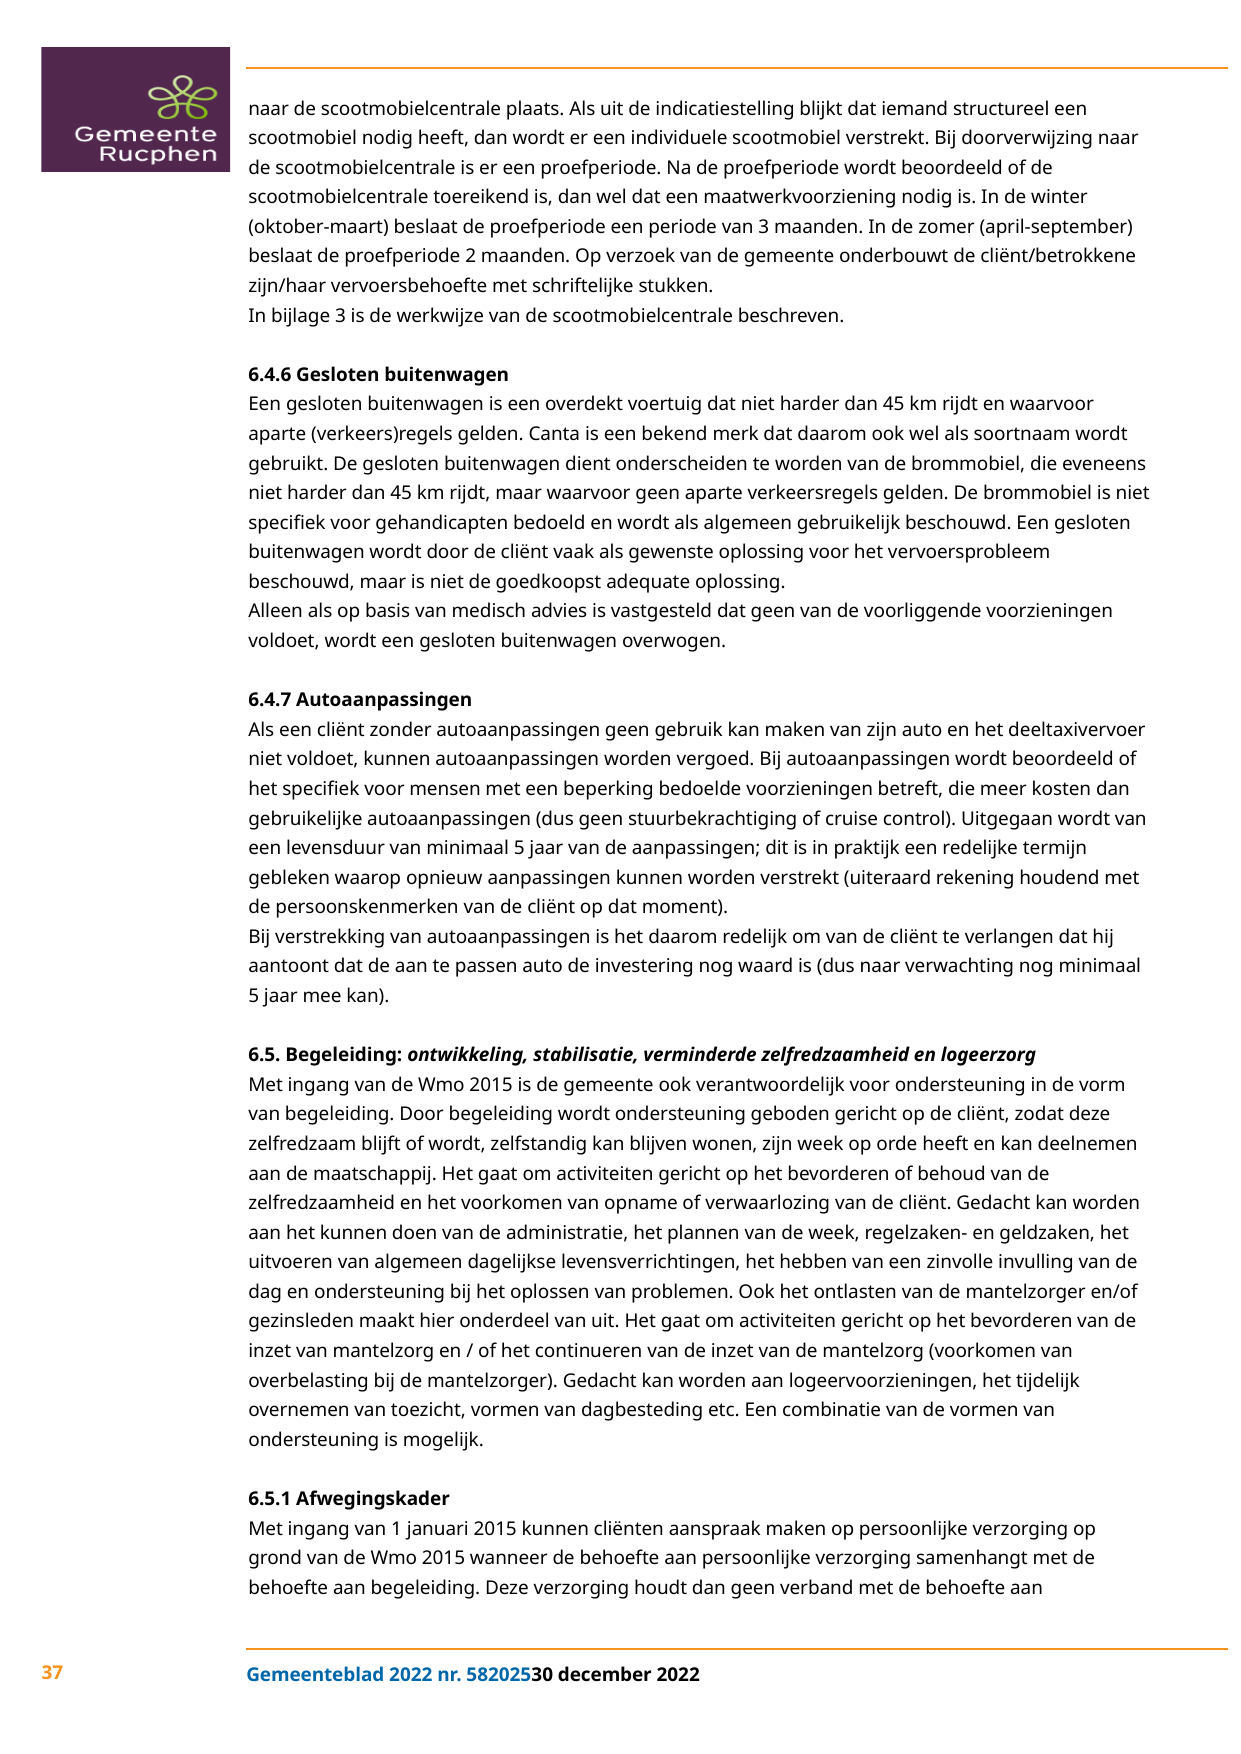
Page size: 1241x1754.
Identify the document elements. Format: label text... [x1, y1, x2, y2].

text naar de scootmobielcentrale plaats. Als uit de indicatiestelling blijkt dat iemand structureel een scootmobiel nodig heeft, dan wordt er een individuele scootmobiel verstrekt. Bij doorverwijzing naar de scootmobielcentrale is er een proefperiode. Na de proefperiode wordt beoordeeld of de scootmobielcentrale toereikend is, dan wel dat een maatwerkvoorziening nodig is. In de winter (oktober-maart) beslaat de proefperiode een periode van 3 maanden. In de zomer (april-september) beslaat de proefperiode 2 maanden. Op verzoek van de gemeente onderbouwt de cliënt/betrokkene zijn/haar vervoersbehoefte met schriftelijke stukken. [248, 95, 1152, 298]
text Als een cliënt zonder autoaanpassingen geen gebruik kan maken van zijn auto en het deeltaxivervoer niet voldoet, kunnen autoaanpassingen worden vergoed. Bij autoaanpassingen wordt beoordeeld of het specifiek voor mensen met een beperking bedoelde voorzieningen betreft, die meer kosten dan gebruikelijke autoaanpassingen (dus geen stuurbekrachtiging of cruise control). Uitgegaan wordt van een levensduur van minimaal 5 jaar van de aanpassingen; dit is in praktijk een redelijke termijn gebleken waarop opnieuw aanpassingen kunnen worden verstrekt (uiteraard rekening houdend met de persoonskenmerken van de cliënt op dat moment). [248, 716, 1152, 919]
text Met ingang van 1 januari 2015 kunnen cliënten aanspraak maken op persoonlijke verzorging op grond van de Wmo 2015 wanneer de behoefte aan persoonlijke verzorging samenhangt met de behoefte aan begeleiding. Deze verzorging houdt dan geen verband met de behoefte aan [248, 1515, 1152, 1600]
text Bij verstrekking van autoaanpassingen is het daarom redelijk om van de cliënt te verlangen dat hij aantoont dat de aan te passen auto de investering nog waard is (dus naar verwachting nog minimaal 5 jaar mee kan). [248, 923, 1152, 1008]
text Alleen als op basis van medisch advies is vastgesteld dat geen van de voorliggende voorzieningen voldoet, wordt een gesloten buitenwagen overwogen. [248, 598, 1152, 653]
text Met ingang van de Wmo 2015 is de gemeente ook verantwoordelijk voor ondersteuning in de vorm van begeleiding. Door begeleiding wordt ondersteuning geboden gericht op de cliënt, zodat deze zelfredzaam blijft of wordt, zelfstandig kan blijven wonen, zijn week op orde heeft en kan deelnemen aan de maatschappij. Het gaat om activiteiten gericht op het bevorderen of behoud van de zelfredzaamheid en het voorkomen van opname of verwaarlozing van de cliënt. Gedacht kan worden aan het kunnen doen van de administratie, het plannen van de week, regelzaken- en geldzaken, het uitvoeren van algemeen dagelijkse levensverrichtingen, het hebben van een zinvolle invulling van de dag en ondersteuning bij het oplossen van problemen. Ook het ontlasten van de mantelzorger en/of gezinsleden maakt hier onderdeel van uit. Het gaat om activiteiten gericht op het bevorderen van de inzet van mantelzorg en / of het continueren van de inzet van de mantelzorg (voorkomen van overbelasting bij de mantelzorger). Gedacht kan worden aan logeervoorzieningen, het tijdelijk overnemen van toezicht, vormen van dagbesteding etc. Een combinatie van de vormen van ondersteuning is mogelijk. [248, 1071, 1152, 1452]
text Een gesloten buitenwagen is een overdekt voertuig dat niet harder dan 45 km rijdt en waarvoor aparte (verkeers)regels gelden. Canta is een bekend merk dat daarom ook wel als soortnaam wordt gebruikt. De gesloten buitenwagen dient onderscheiden te worden van de brommobiel, die eveneens niet harder dan 45 km rijdt, maar waarvoor geen aparte verkeersregels gelden. De brommobiel is niet specifiek voor gehandicapten bedoeld en wordt als algemeen gebruikelijk beschouwd. Een gesloten buitenwagen wordt door de cliënt vaak als gewenste oplossing voor het vervoersprobleem beschouwd, maar is niet de goedkoopst adequate oplossing. [248, 391, 1152, 594]
text 6.4.7 Autoaanpassingen [248, 686, 1152, 712]
text 6.5.1 Afwegingskader [248, 1485, 1152, 1511]
text 6.4.6 Gesloten buitenwagen [248, 361, 1152, 387]
picture [41, 47, 231, 172]
text In bijlage 3 is de werkwijze van de scootmobielcentrale beschreven. [248, 302, 1152, 328]
text 6.5. Begeleiding: ontwikkeling, stabilisatie, verminderde zelfredzaamheid en logeerzorg [248, 1041, 1152, 1067]
